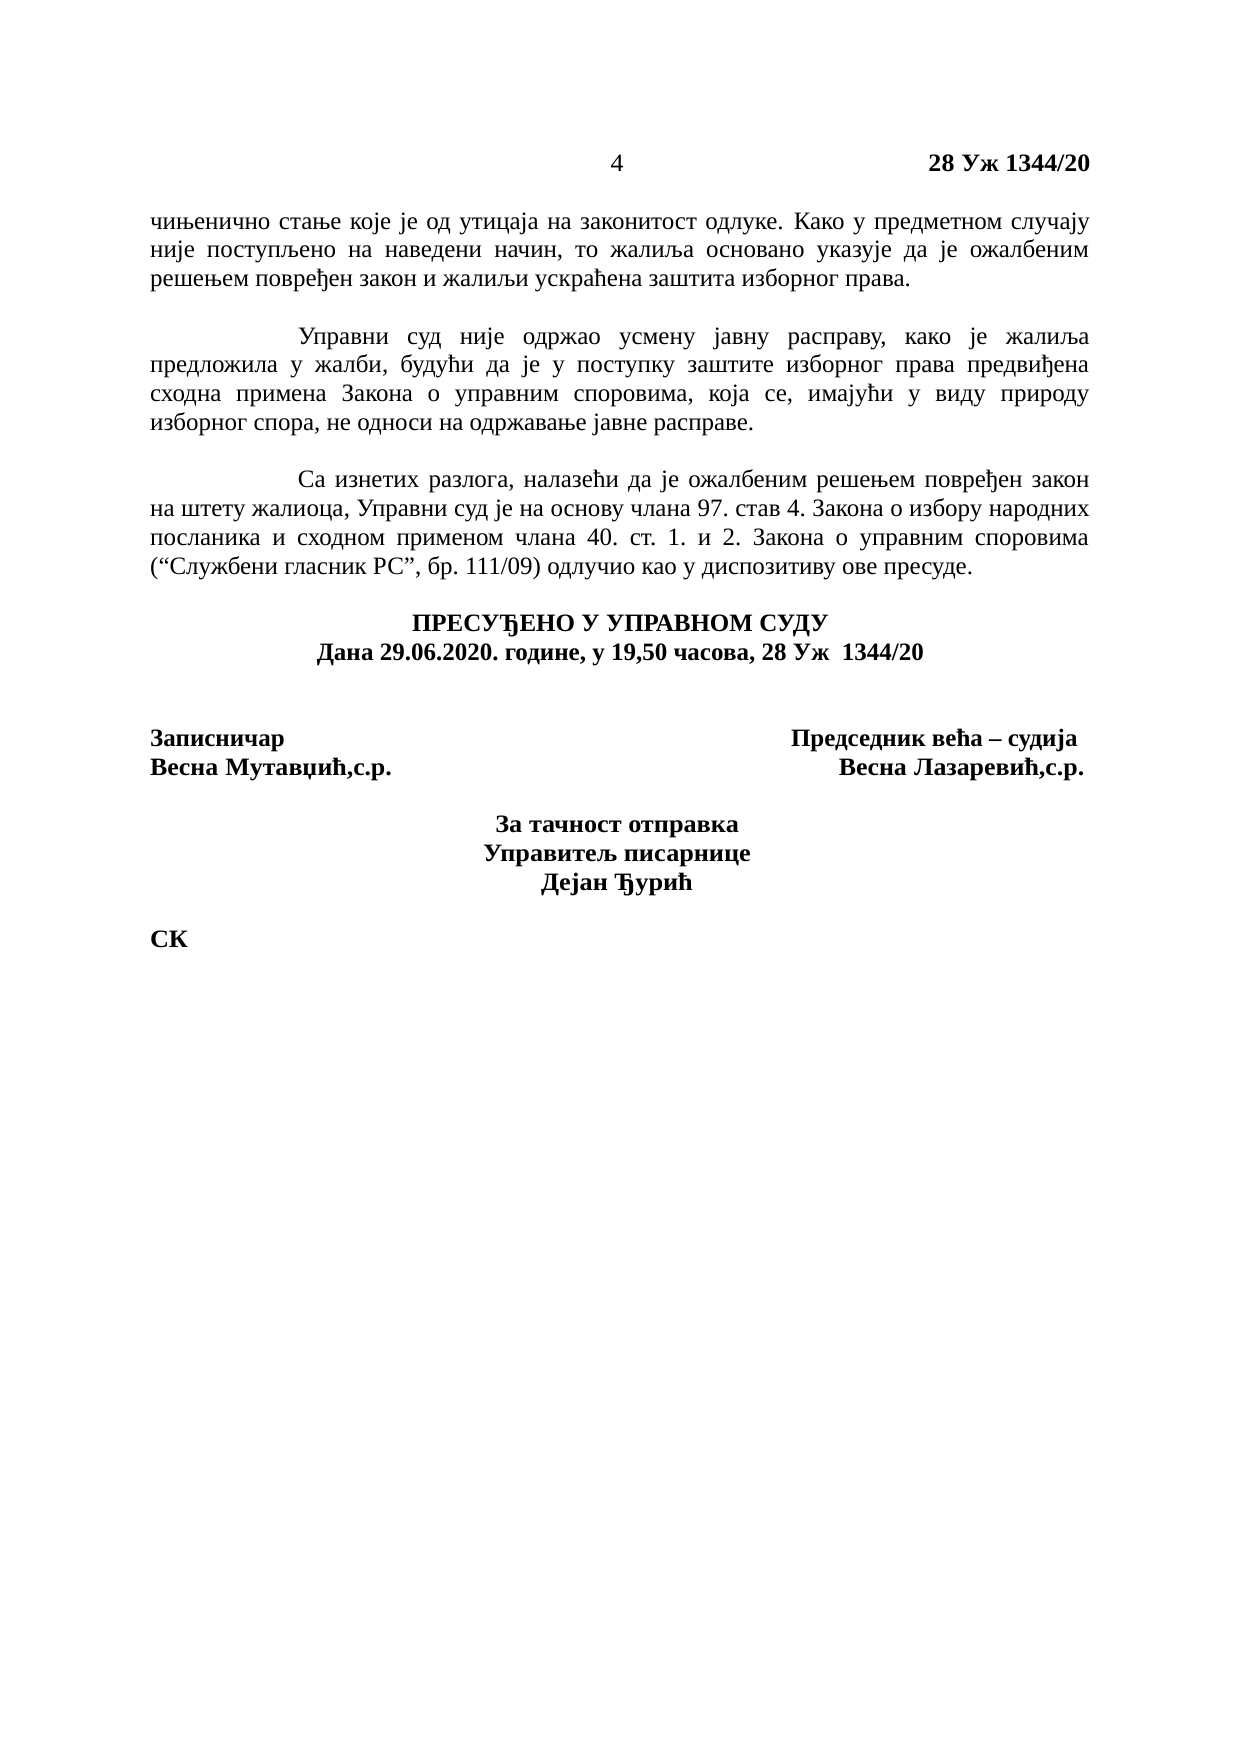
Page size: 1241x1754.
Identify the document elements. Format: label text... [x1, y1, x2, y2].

text Дана 29.06.2020. године, у 19,50 часова, 28 Уж 1344/20 [150, 637, 1090, 666]
text ПРЕСУЂЕНО У УПРАВНОМ СУДУ [150, 608, 1090, 637]
text Управни суд није одржао усмену јавну расправу, како је жалиља предложила у жалби, будући да је у поступку заштите изборног права предвиђена сходна примена Закона о управним споровима, која се, имајући у виду природу изборног спора, не односи на одржавање јавне расправе. [150, 321, 1090, 436]
text Са изнетих разлога, налазећи да је ожалбеним решењем повређен закон на штету жалиоца, Управни суд је на основу члана 97. став 4. Закона о избору народних посланика и сходном применом члана 40. ст. 1. и 2. Закона о управним споровима (“Службени гласник РС”, бр. 111/09) одлучио као у диспозитиву ове пресуде. [150, 464, 1090, 579]
text За тачност отправка [150, 809, 1090, 838]
text Дејан Ђурић [150, 867, 1090, 896]
text СК [150, 924, 1090, 953]
text Управитељ писарнице [150, 838, 1090, 867]
text Записничар Председник већа – судија [150, 723, 1090, 752]
text Весна Мутавџић,с.р. Весна Лазаревић,с.р. [150, 752, 1090, 809]
text чињенично стање које је од утицаја на законитост одлуке. Како у предметном случају није поступљено на наведени начин, то жалиља основано указује да је ожалбеним решењем повређен закон и жалиљи ускраћена заштита изборног права. [150, 206, 1090, 292]
